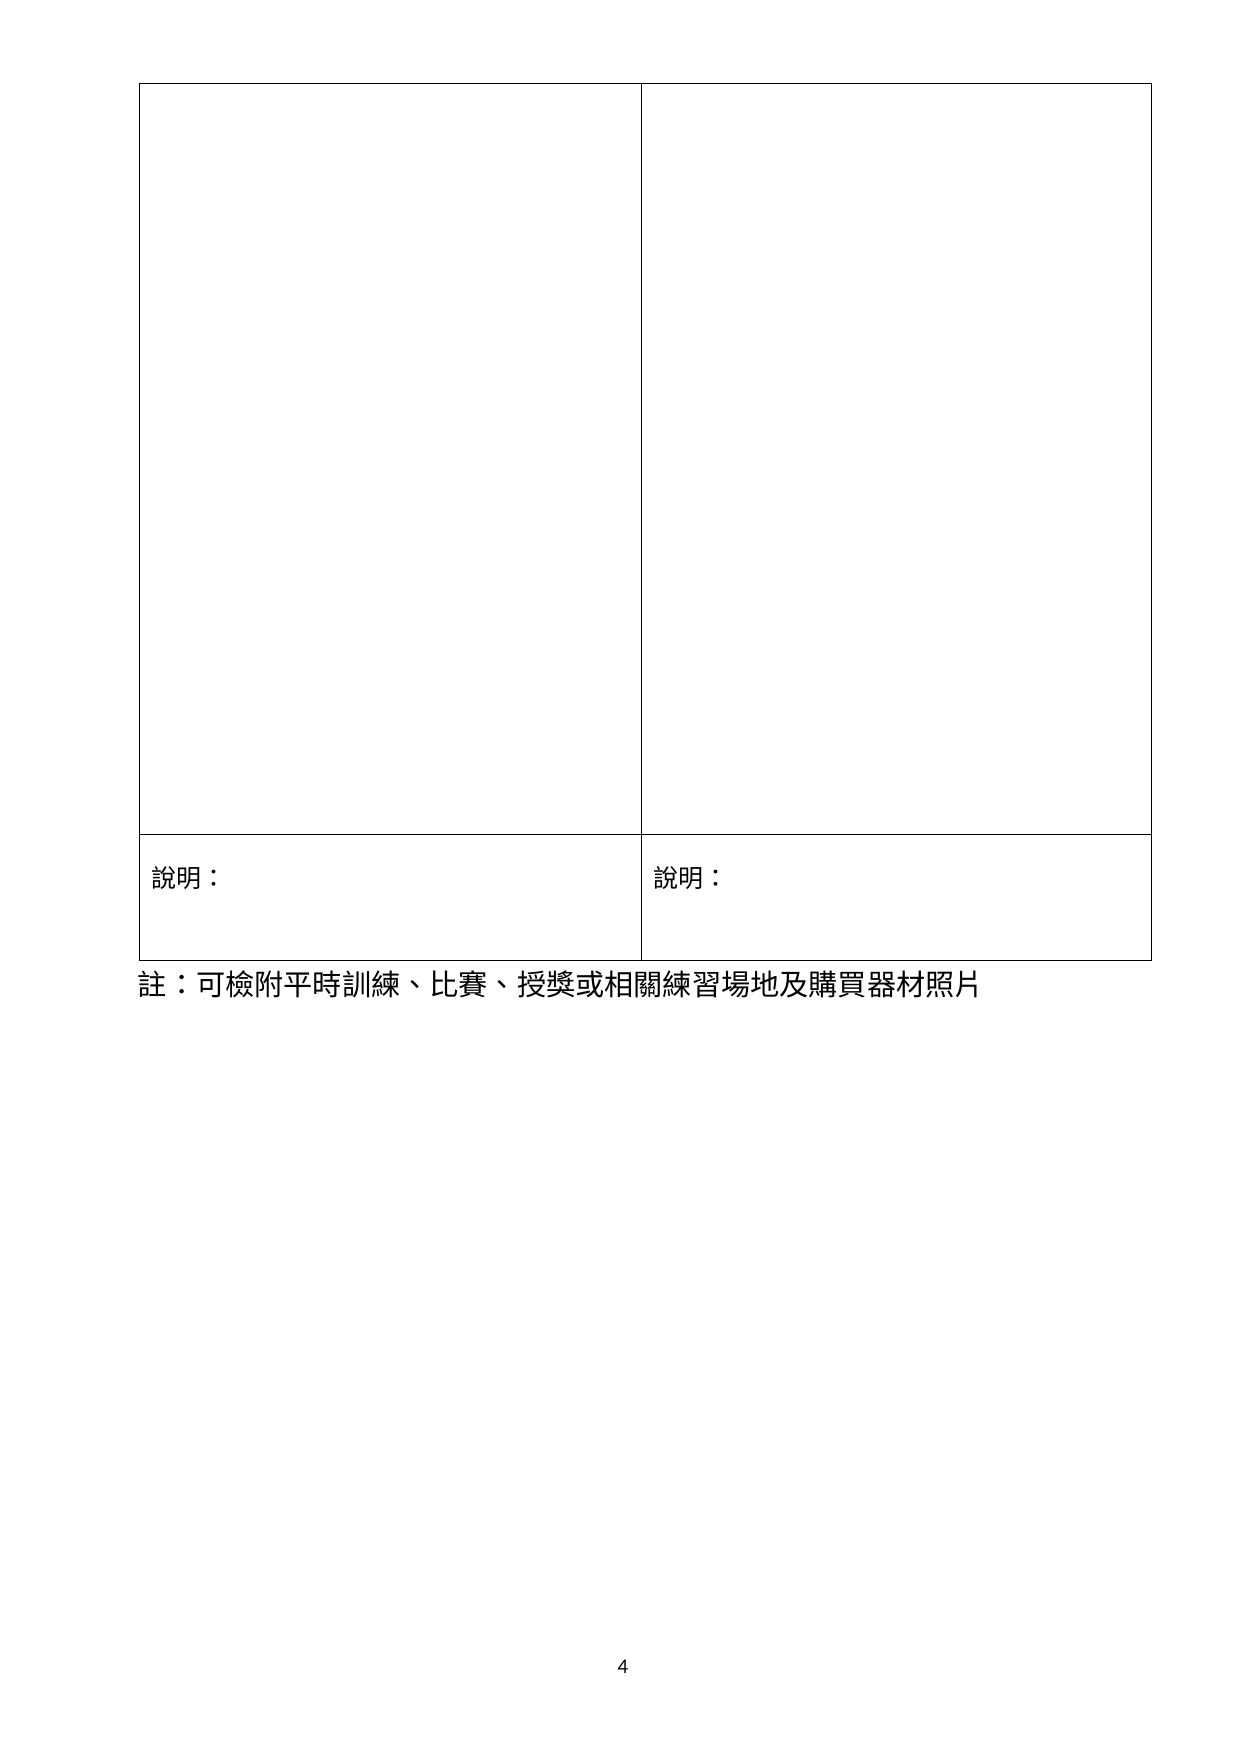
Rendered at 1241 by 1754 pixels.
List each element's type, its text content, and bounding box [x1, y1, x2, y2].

table_cell [140, 84, 641, 834]
table_cell [642, 84, 1151, 834]
table_cell 說明： [642, 835, 1151, 960]
table_cell 說明： [140, 835, 641, 960]
text 註：可檢附平時訓練、比賽、授獎或相關練習場地及購買器材照片 [138, 961, 1107, 1003]
